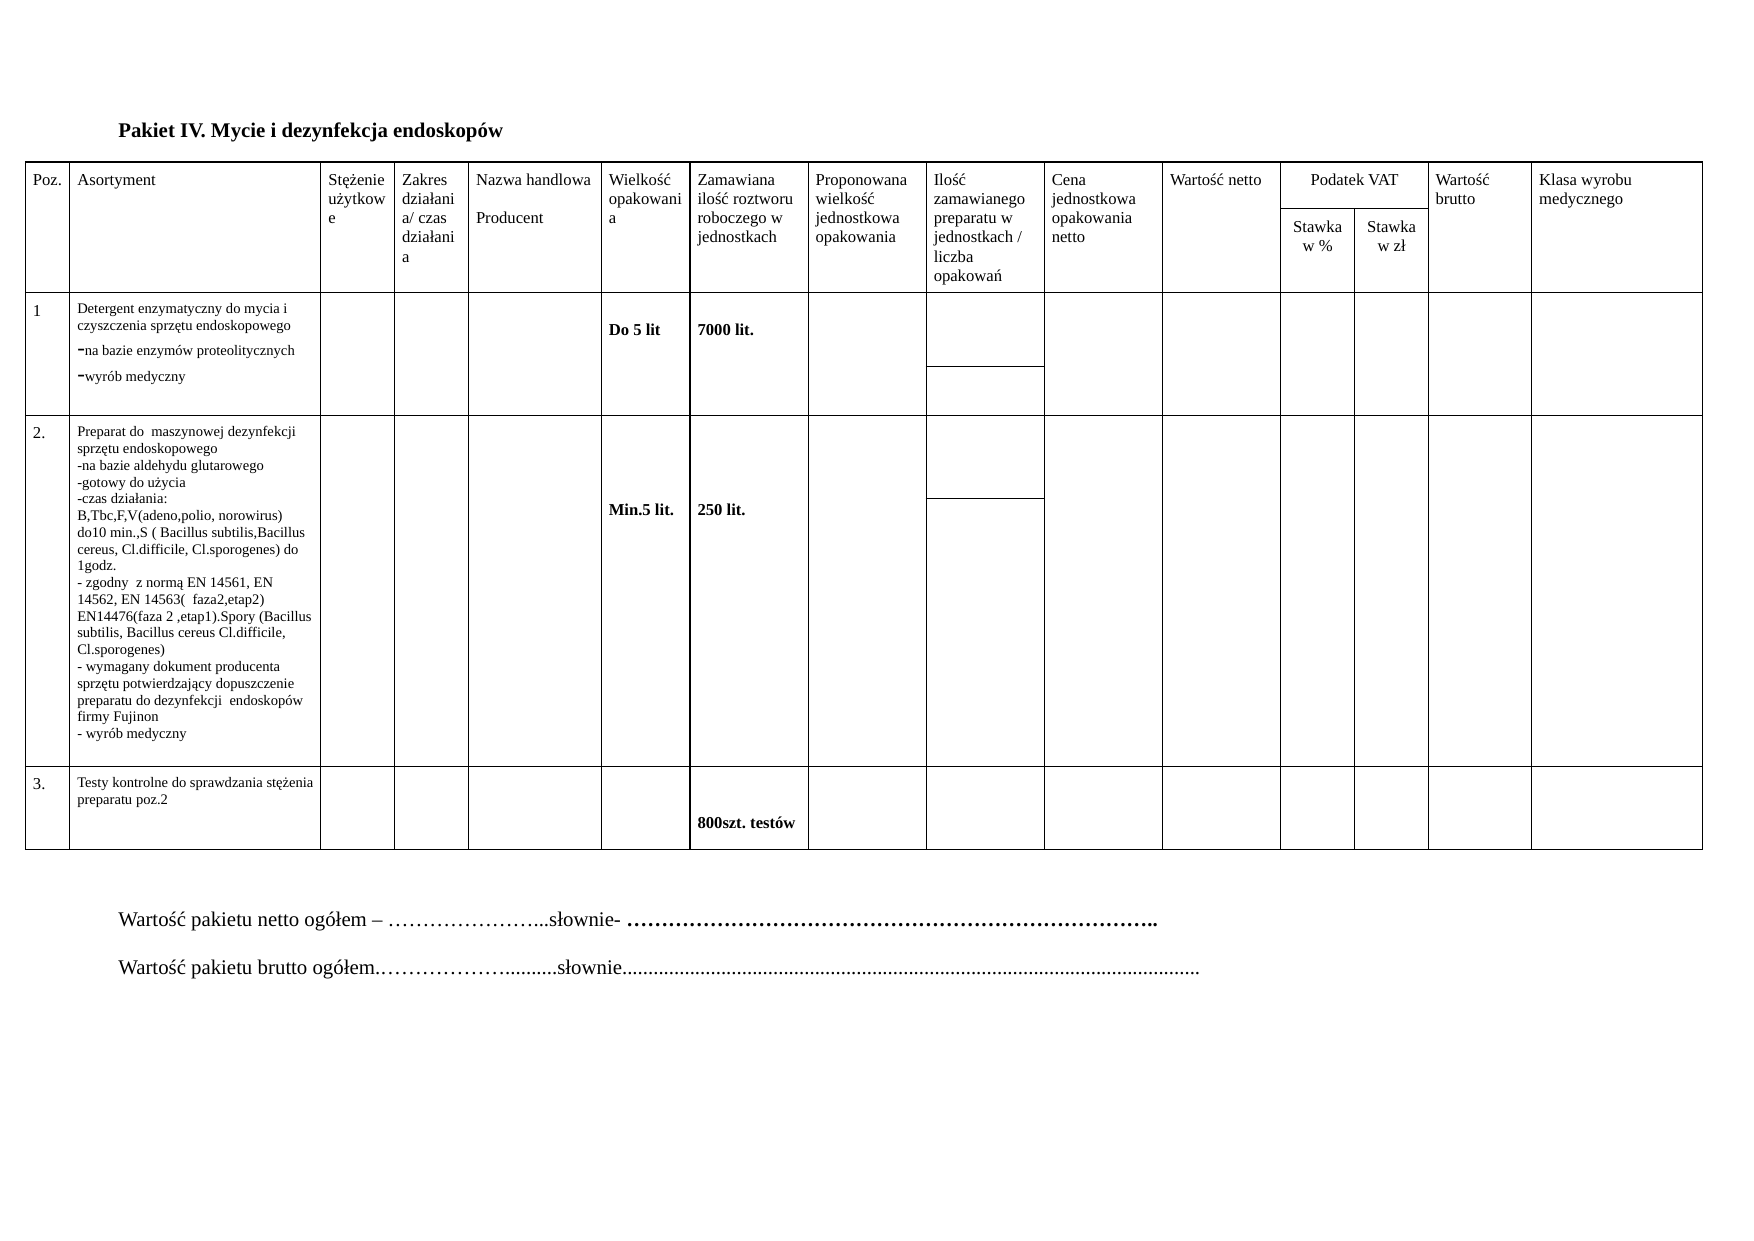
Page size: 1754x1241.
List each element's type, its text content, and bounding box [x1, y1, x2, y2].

table_cell [1163, 293, 1280, 415]
table_cell [1429, 293, 1531, 415]
table_cell 3. [26, 767, 69, 848]
table_header Podatek VAT [1281, 163, 1428, 208]
table_cell [927, 767, 1044, 848]
table_header Asortyment [70, 163, 320, 292]
table_cell 800szt. testów [691, 767, 808, 848]
table_cell [1163, 767, 1280, 848]
table_header Ilość zamawianego preparatu w jednostkach / liczba opakowań [927, 163, 1044, 292]
table_header Wielkość opakowania [602, 163, 689, 292]
table_cell Stawka w zł [1355, 209, 1428, 292]
table_cell [1532, 767, 1702, 848]
table_cell [321, 767, 394, 848]
table_cell [1355, 416, 1428, 766]
table_cell [1532, 293, 1702, 415]
table_header Wartość netto [1163, 163, 1280, 292]
table_cell [321, 293, 394, 415]
table_cell [809, 293, 926, 415]
table_cell Detergent enzymatyczny do mycia i czyszczenia sprzętu endoskopowego na bazie enzymów proteolitycznych wyrób medyczny [70, 293, 320, 415]
table_cell [1355, 293, 1428, 415]
table_cell [469, 767, 601, 848]
table_cell [1045, 416, 1162, 766]
table_cell [395, 416, 468, 766]
table_header Zamawiana ilość roztworu roboczego w jednostkach [691, 163, 808, 292]
table_cell [469, 416, 601, 766]
table_cell [469, 293, 601, 415]
table_cell Testy kontrolne do sprawdzania stężenia preparatu poz.2 [70, 767, 320, 848]
table_cell [1429, 416, 1531, 766]
table_header Nazwa handlowa Producent [469, 163, 601, 292]
table_header Wartość brutto [1429, 163, 1531, 292]
table_cell [927, 499, 1044, 766]
table_header Cena jednostkowa opakowania netto [1045, 163, 1162, 292]
table_cell [602, 767, 689, 848]
table_cell [395, 767, 468, 848]
table_cell [809, 416, 926, 766]
table_cell [1532, 416, 1702, 766]
table_cell Do 5 lit [602, 293, 689, 415]
table_cell [927, 293, 1044, 366]
table_header Poz. [26, 163, 69, 292]
table_header Zakres działania/ czas działania [395, 163, 468, 292]
table_cell [927, 367, 1044, 415]
table_cell [1281, 767, 1354, 848]
text Wartość pakietu netto ogółem – …………………...słownie- ………………………………………………………………….. [118, 907, 1636, 931]
table_cell [1163, 416, 1280, 766]
table_cell [1045, 293, 1162, 415]
table_cell [395, 293, 468, 415]
table_cell [1355, 767, 1428, 848]
table_cell [1045, 767, 1162, 848]
table_cell 2. [26, 416, 69, 766]
table_cell [927, 416, 1044, 498]
subtitle Pakiet IV. Mycie i dezynfekcja endoskopów [118, 118, 1636, 142]
table_header Klasa wyrobu medycznego [1532, 163, 1702, 292]
text Wartość pakietu brutto ogółem.………………..........słownie............................................................................................................... [118, 955, 1636, 979]
table_cell 7000 lit. [691, 293, 808, 415]
table_header Proponowana wielkość jednostkowa opakowania [809, 163, 926, 292]
table_header Stężenie użytkowe [321, 163, 394, 292]
table_cell Preparat do maszynowej dezynfekcji sprzętu endoskopowego -na bazie aldehydu glutarowego -gotowy do użycia -czas działania: B,Tbc,F,V(adeno,polio, norowirus) do10 min.,S ( Bacillus subtilis,Bacillus cereus, Cl.difficile, Cl.sporogenes) do 1godz. - zgodny z normą EN 14561, EN 14562, EN 14563( faza2,etap2) EN14476(faza 2 ,etap1).Spory (Bacillus subtilis, Bacillus cereus Cl.difficile, Cl.sporogenes) - wymagany dokument producenta sprzętu potwierdzający dopuszczenie preparatu do dezynfekcji endoskopów firmy Fujinon - wyrób medyczny [70, 416, 320, 766]
table_cell [1281, 293, 1354, 415]
table_cell [321, 416, 394, 766]
table_cell 1 [26, 293, 69, 415]
table_cell 250 lit. [691, 416, 808, 766]
table_cell [1429, 767, 1531, 848]
table_cell [809, 767, 926, 848]
table_cell [1281, 416, 1354, 766]
table_cell Min.5 lit. [602, 416, 689, 766]
table_cell Stawka w % [1281, 209, 1354, 292]
